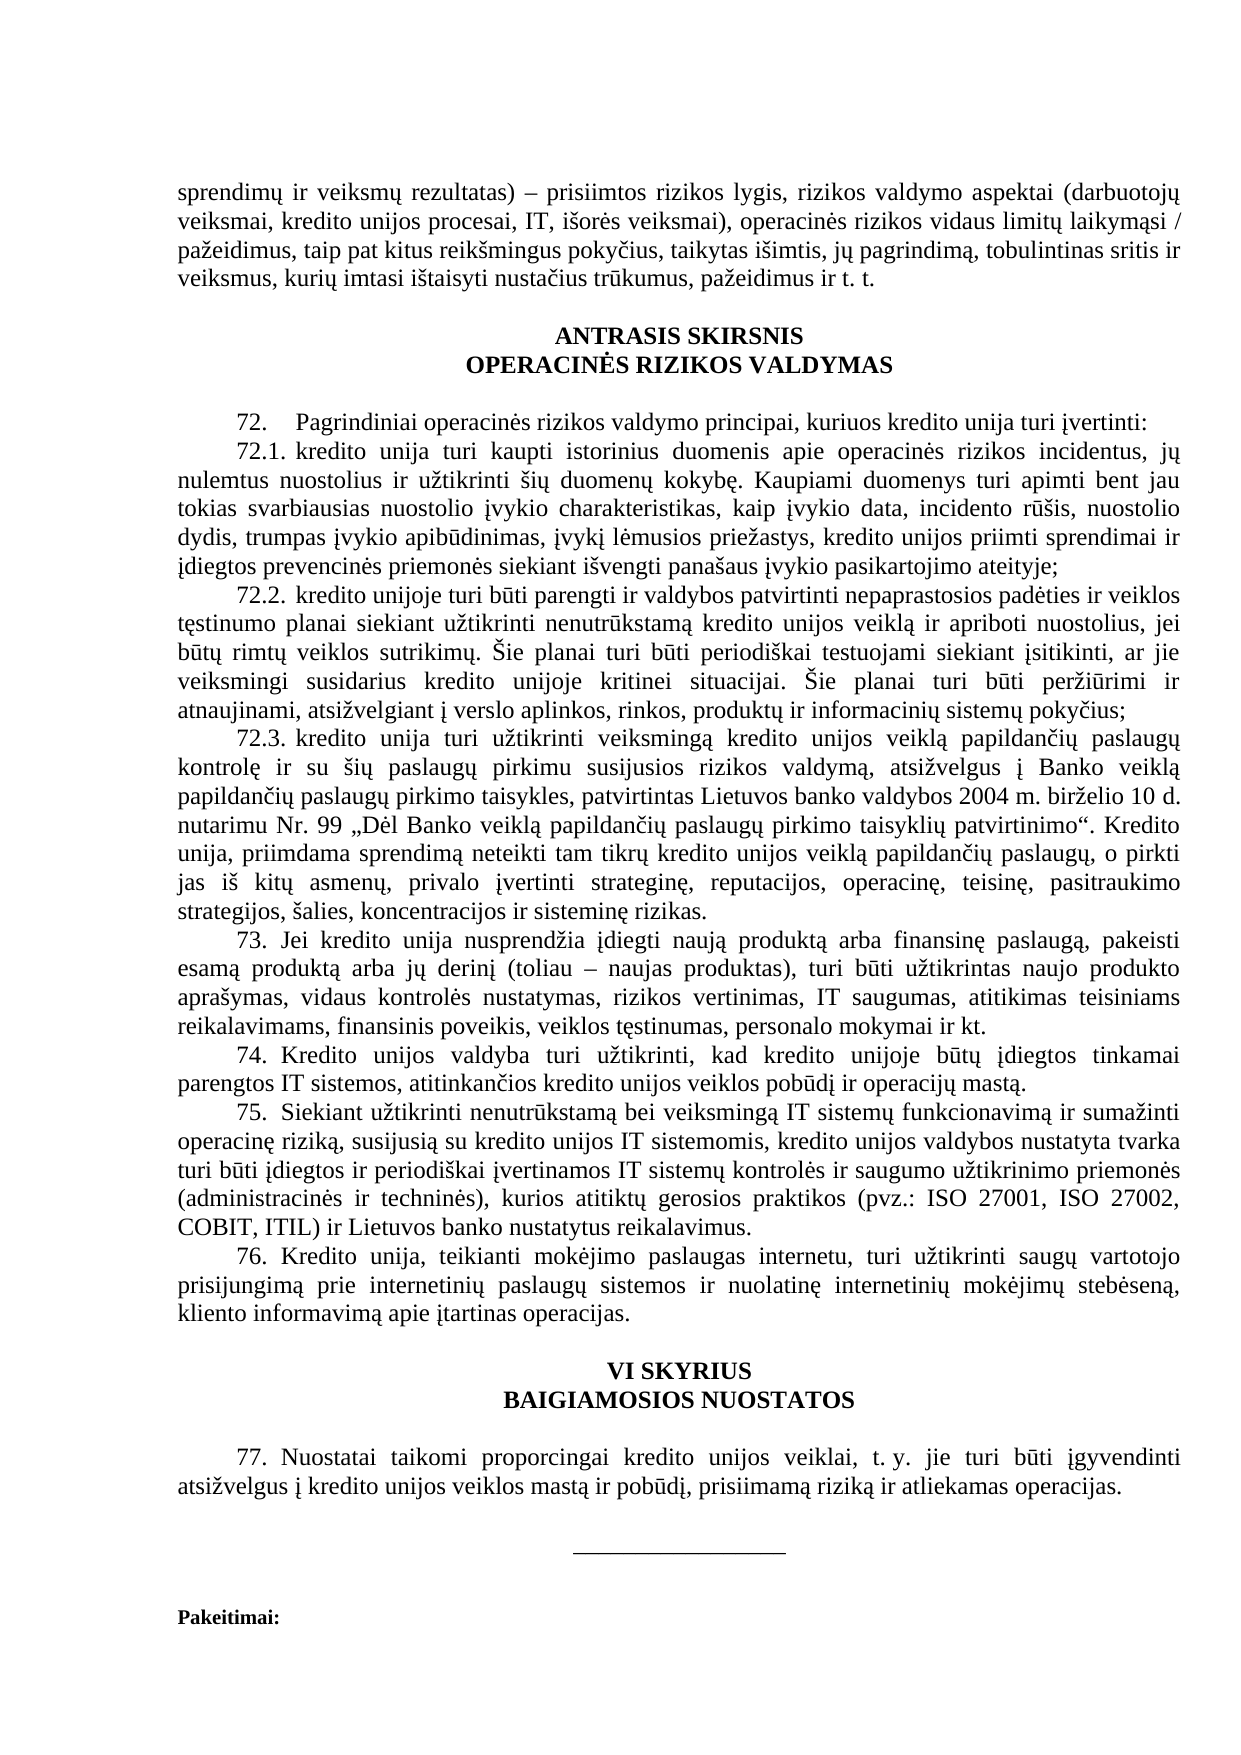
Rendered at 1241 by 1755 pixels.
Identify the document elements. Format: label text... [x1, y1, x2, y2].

text 72.3. kredito unija turi užtikrinti veiksmingą kredito unijos veiklą papildančių paslaugų kontrolę ir su šių paslaugų pirkimu susijusios rizikos valdymą, atsižvelgus į Banko veiklą papildančių paslaugų pirkimo taisykles, patvirtintas Lietuvos banko valdybos 2004 m. birželio 10 d. nutarimu Nr. 99 „Dėl Banko veiklą papildančių paslaugų pirkimo taisyklių patvirtinimo“. Kredito unija, priimdama sprendimą neteikti tam tikrų kredito unijos veiklą papildančių paslaugų, o pirkti jas iš kitų asmenų, privalo įvertinti strateginę, reputacijos, operacinę, teisinę, pasitraukimo strategijos, šalies, koncentracijos ir sisteminę rizikas. [177, 723, 1181, 925]
text ANTRASIS SKIRSNIS [177, 321, 1181, 350]
text 77. Nuostatai taikomi proporcingai kredito unijos veiklai, t. y. jie turi būti įgyvendinti atsižvelgus į kredito unijos veiklos mastą ir pobūdį, prisiimamą riziką ir atliekamas operacijas. [177, 1442, 1181, 1500]
text Pakeitimai: [177, 1605, 1181, 1629]
text sprendimų ir veiksmų rezultatas) – prisiimtos rizikos lygis, rizikos valdymo aspektai (darbuotojų veiksmai, kredito unijos procesai, IT, išorės veiksmai), operacinės rizikos vidaus limitų laikymąsi / pažeidimus, taip pat kitus reikšmingus pokyčius, taikytas išimtis, jų pagrindimą, tobulintinas sritis ir veiksmus, kurių imtasi ištaisyti nustačius trūkumus, pažeidimus ir t. t. [177, 177, 1181, 292]
text 75. Siekiant užtikrinti nenutrūkstamą bei veiksmingą IT sistemų funkcionavimą ir sumažinti operacinę riziką, susijusią su kredito unijos IT sistemomis, kredito unijos valdybos nustatyta tvarka turi būti įdiegtos ir periodiškai įvertinamos IT sistemų kontrolės ir saugumo užtikrinimo priemonės (administracinės ir techninės), kurios atitiktų gerosios praktikos (pvz.: ISO 27001, ISO 27002, COBIT, ITIL) ir Lietuvos banko nustatytus reikalavimus. [177, 1097, 1181, 1241]
text 73. Jei kredito unija nusprendžia įdiegti naują produktą arba finansinę paslaugą, pakeisti esamą produktą arba jų derinį (toliau – naujas produktas), turi būti užtikrintas naujo produkto aprašymas, vidaus kontrolės nustatymas, rizikos vertinimas, IT saugumas, atitikimas teisiniams reikalavimams, finansinis poveikis, veiklos tęstinumas, personalo mokymai ir kt. [177, 925, 1181, 1040]
text 72.2. kredito unijoje turi būti parengti ir valdybos patvirtinti nepaprastosios padėties ir veiklos tęstinumo planai siekiant užtikrinti nenutrūkstamą kredito unijos veiklą ir apriboti nuostolius, jei būtų rimtų veiklos sutrikimų. Šie planai turi būti periodiškai testuojami siekiant įsitikinti, ar jie veiksmingi susidarius kredito unijoje kritinei situacijai. Šie planai turi būti peržiūrimi ir atnaujinami, atsižvelgiant į verslo aplinkos, rinkos, produktų ir informacinių sistemų pokyčius; [177, 580, 1181, 723]
text 74. Kredito unijos valdyba turi užtikrinti, kad kredito unijoje būtų įdiegtos tinkamai parengtos IT sistemos, atitinkančios kredito unijos veiklos pobūdį ir operacijų mastą. [177, 1040, 1181, 1097]
text BAIGIAMOSIOS NUOSTATOS [177, 1385, 1181, 1413]
text 76. Kredito unija, teikianti mokėjimo paslaugas internetu, turi užtikrinti saugų vartotojo prisijungimą prie internetinių paslaugų sistemos ir nuolatinę internetinių mokėjimų stebėseną, kliento informavimą apie įtartinas operacijas. [177, 1241, 1181, 1327]
text OPERACINĖS RIZIKOS VALDYMAS [177, 350, 1181, 378]
text 72. Pagrindiniai operacinės rizikos valdymo principai, kuriuos kredito unija turi įvertinti: [177, 407, 1181, 436]
text VI SKYRIUS [177, 1356, 1181, 1385]
text 72.1. kredito unija turi kaupti istorinius duomenis apie operacinės rizikos incidentus, jų nulemtus nuostolius ir užtikrinti šių duomenų kokybę. Kaupiami duomenys turi apimti bent jau tokias svarbiausias nuostolio įvykio charakteristikas, kaip įvykio data, incidento rūšis, nuostolio dydis, trumpas įvykio apibūdinimas, įvykį lėmusios priežastys, kredito unijos priimti sprendimai ir įdiegtos prevencinės priemonės siekiant išvengti panašaus įvykio pasikartojimo ateityje; [177, 436, 1181, 580]
text _________________ [177, 1528, 1181, 1557]
